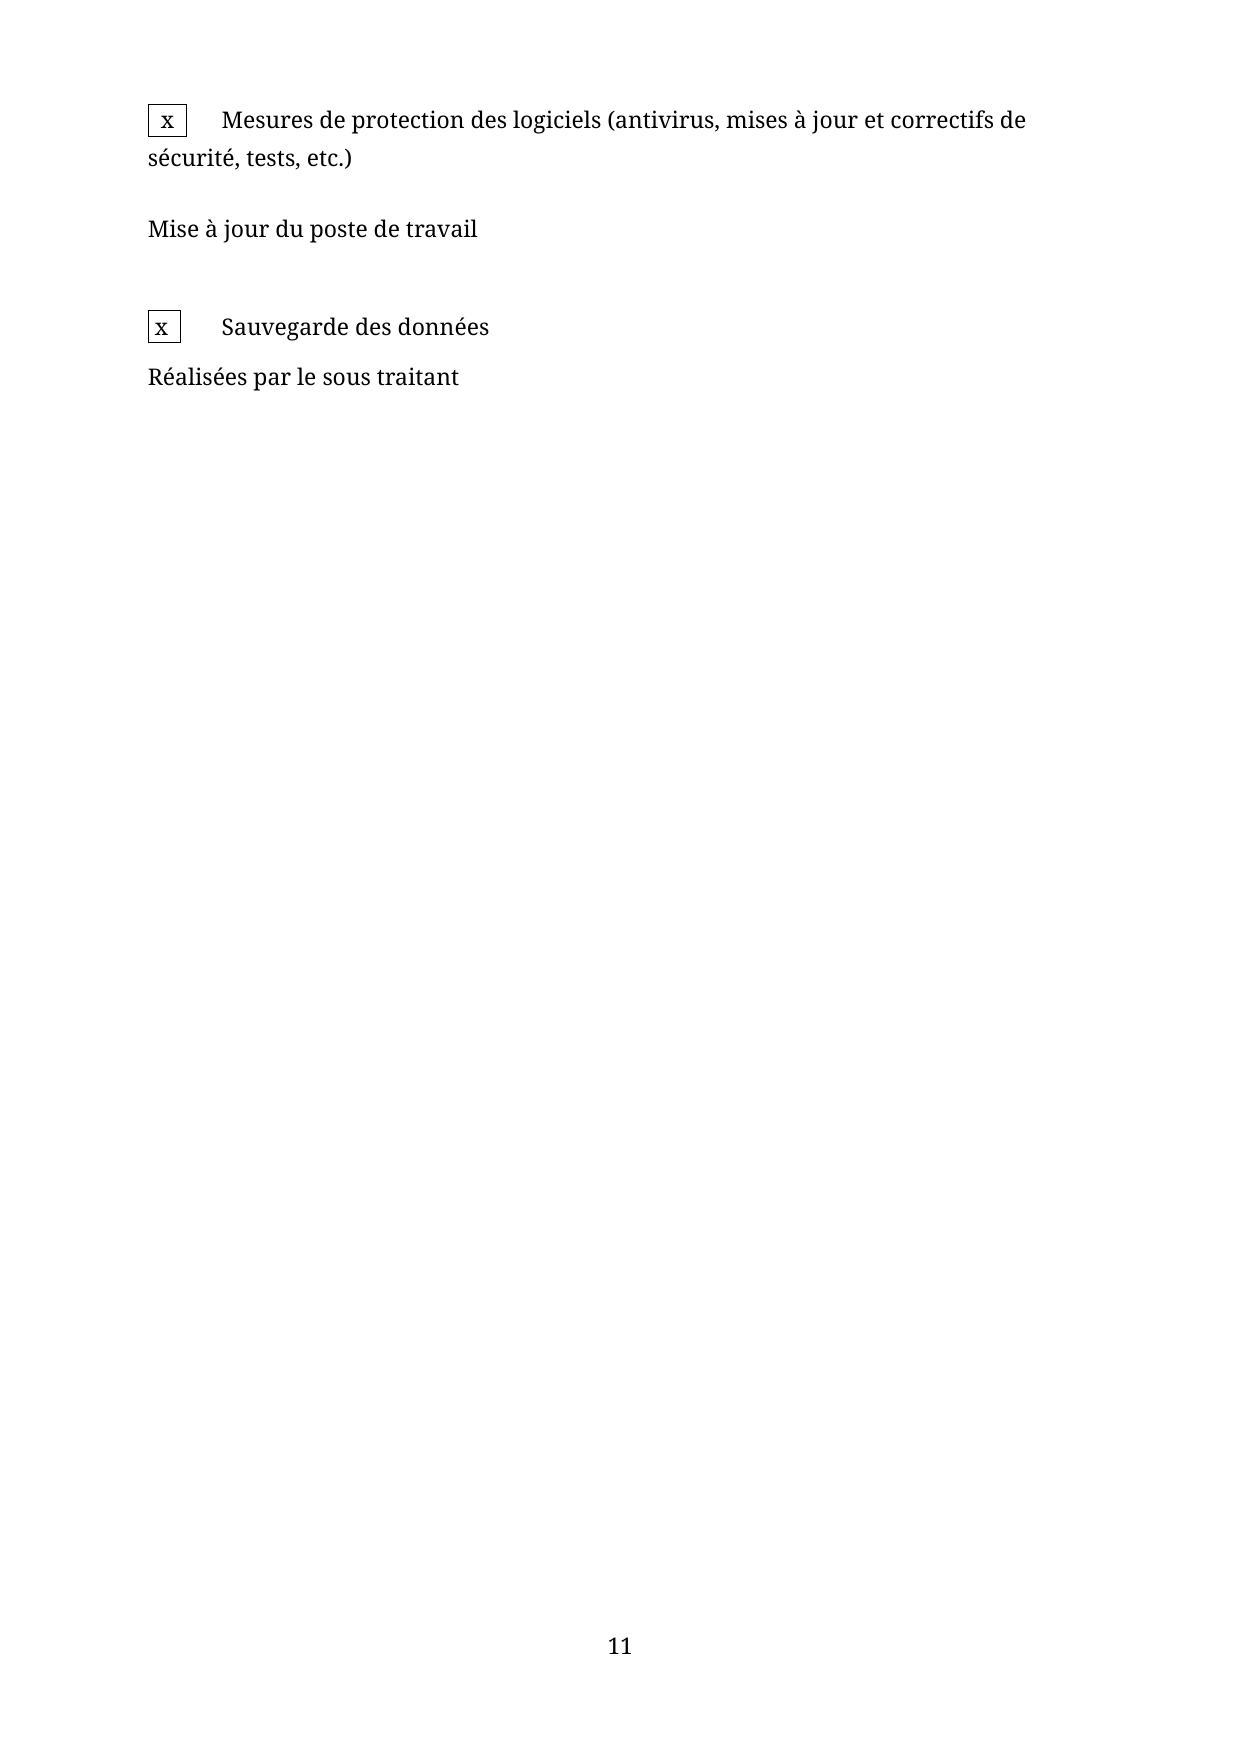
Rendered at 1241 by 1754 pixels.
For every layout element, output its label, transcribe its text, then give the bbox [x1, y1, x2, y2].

text x [149, 311, 180, 342]
text Sauvegarde des données [181, 310, 1122, 343]
text x Mesures de protection des logiciels (antivirus, mises à jour et correctifs de sécurité, tests, etc.) Mise à jour du poste de travail [148, 103, 1122, 244]
text Réalisées par le sous traitant [148, 361, 1122, 392]
